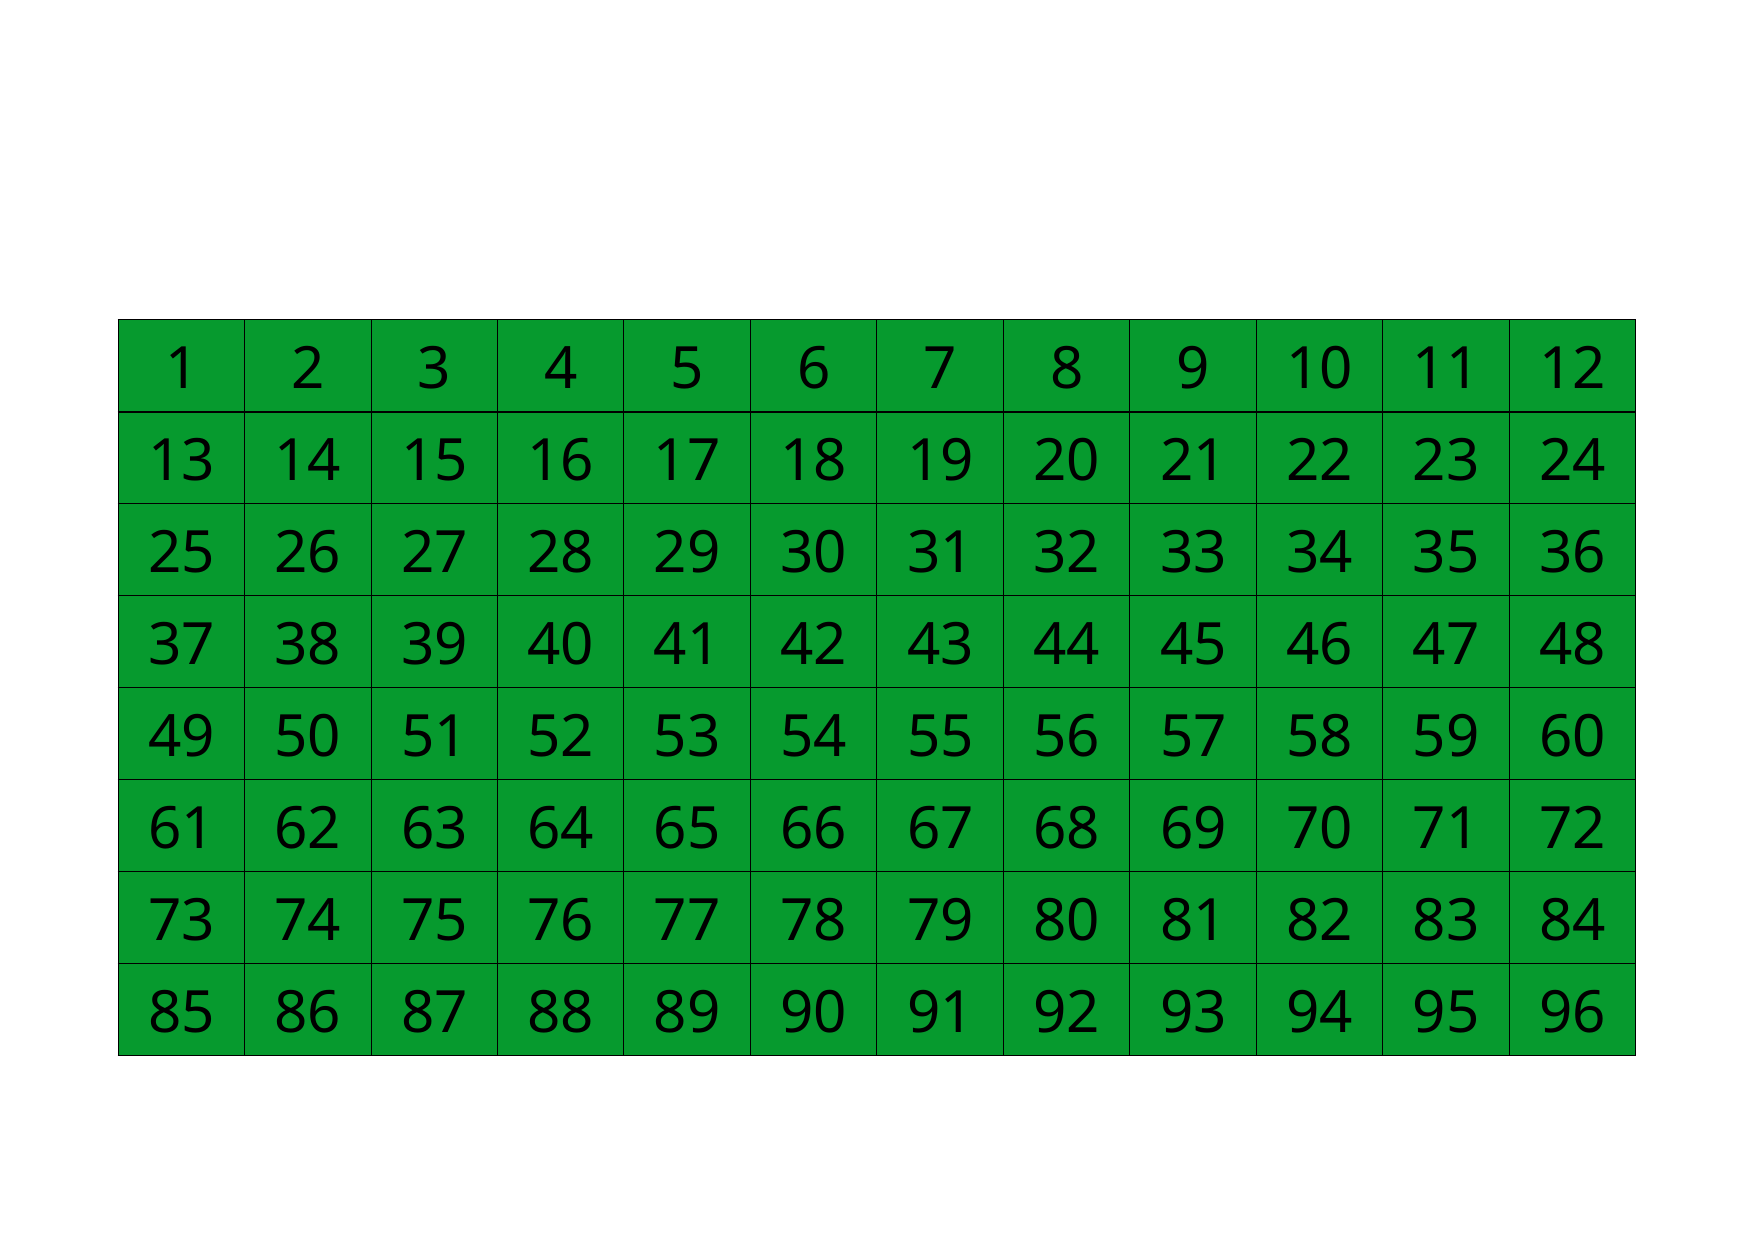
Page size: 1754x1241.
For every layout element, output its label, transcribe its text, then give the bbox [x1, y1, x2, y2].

table_cell 89 [624, 964, 750, 1055]
table_cell 31 [877, 504, 1003, 595]
table_cell 72 [1510, 780, 1635, 871]
table_cell 90 [751, 964, 876, 1055]
table_cell 55 [877, 688, 1003, 779]
table_cell 94 [1257, 964, 1382, 1055]
table_cell 71 [1383, 780, 1509, 871]
table_cell 42 [751, 596, 876, 687]
table_cell 36 [1510, 504, 1635, 595]
table_cell 48 [1510, 596, 1635, 687]
table_cell 38 [245, 596, 371, 687]
table_cell 47 [1383, 596, 1509, 687]
table_cell 62 [245, 780, 371, 871]
table_cell 19 [877, 413, 1003, 503]
table_cell 56 [1004, 688, 1129, 779]
table_cell 30 [751, 504, 876, 595]
table_cell 85 [119, 964, 244, 1055]
table_cell 63 [372, 780, 497, 871]
table_cell 61 [119, 780, 244, 871]
table_cell 27 [372, 504, 497, 595]
table_cell 91 [877, 964, 1003, 1055]
table_cell 70 [1257, 780, 1382, 871]
table_cell 29 [624, 504, 750, 595]
table_cell 23 [1383, 413, 1509, 503]
table_cell 37 [119, 596, 244, 687]
table_header 2 [245, 320, 371, 411]
table_cell 93 [1130, 964, 1256, 1055]
table_cell 64 [498, 780, 623, 871]
table_header 8 [1004, 320, 1129, 411]
table_cell 20 [1004, 413, 1129, 503]
table_cell 86 [245, 964, 371, 1055]
table_cell 68 [1004, 780, 1129, 871]
table_cell 15 [372, 413, 497, 503]
table_cell 67 [877, 780, 1003, 871]
table_cell 51 [372, 688, 497, 779]
table_cell 46 [1257, 596, 1382, 687]
table_cell 87 [372, 964, 497, 1055]
table_cell 77 [624, 872, 750, 963]
table_cell 21 [1130, 413, 1256, 503]
table_cell 84 [1510, 872, 1635, 963]
table_cell 52 [498, 688, 623, 779]
table_header 10 [1257, 320, 1382, 411]
table_cell 81 [1130, 872, 1256, 963]
table_cell 58 [1257, 688, 1382, 779]
table_cell 83 [1383, 872, 1509, 963]
table_cell 59 [1383, 688, 1509, 779]
table_header 3 [372, 320, 497, 411]
table_cell 16 [498, 413, 623, 503]
table_cell 79 [877, 872, 1003, 963]
table_cell 39 [372, 596, 497, 687]
table_cell 73 [119, 872, 244, 963]
table_cell 76 [498, 872, 623, 963]
table_cell 13 [119, 413, 244, 503]
table_cell 24 [1510, 413, 1635, 503]
table_header 6 [751, 320, 876, 411]
table_cell 95 [1383, 964, 1509, 1055]
table_cell 82 [1257, 872, 1382, 963]
table_cell 17 [624, 413, 750, 503]
table_cell 18 [751, 413, 876, 503]
table_cell 66 [751, 780, 876, 871]
table_cell 43 [877, 596, 1003, 687]
table_header 7 [877, 320, 1003, 411]
table_cell 33 [1130, 504, 1256, 595]
table_cell 41 [624, 596, 750, 687]
table_cell 53 [624, 688, 750, 779]
table_cell 88 [498, 964, 623, 1055]
table_cell 54 [751, 688, 876, 779]
table_cell 69 [1130, 780, 1256, 871]
table_header 5 [624, 320, 750, 411]
table_cell 92 [1004, 964, 1129, 1055]
table_cell 32 [1004, 504, 1129, 595]
table_cell 65 [624, 780, 750, 871]
table_header 12 [1510, 320, 1635, 411]
table_cell 80 [1004, 872, 1129, 963]
table_cell 44 [1004, 596, 1129, 687]
table_cell 25 [119, 504, 244, 595]
table_cell 34 [1257, 504, 1382, 595]
table_cell 45 [1130, 596, 1256, 687]
table_cell 50 [245, 688, 371, 779]
table_cell 74 [245, 872, 371, 963]
table_header 11 [1383, 320, 1509, 411]
table_cell 22 [1257, 413, 1382, 503]
table_cell 40 [498, 596, 623, 687]
table_cell 78 [751, 872, 876, 963]
table_cell 28 [498, 504, 623, 595]
table_header 9 [1130, 320, 1256, 411]
table_cell 96 [1510, 964, 1635, 1055]
table_cell 49 [119, 688, 244, 779]
table_cell 75 [372, 872, 497, 963]
table_cell 60 [1510, 688, 1635, 779]
table_cell 35 [1383, 504, 1509, 595]
table_cell 26 [245, 504, 371, 595]
table_header 1 [119, 320, 244, 411]
table_cell 57 [1130, 688, 1256, 779]
table_header 4 [498, 320, 623, 411]
table_cell 14 [245, 413, 371, 503]
